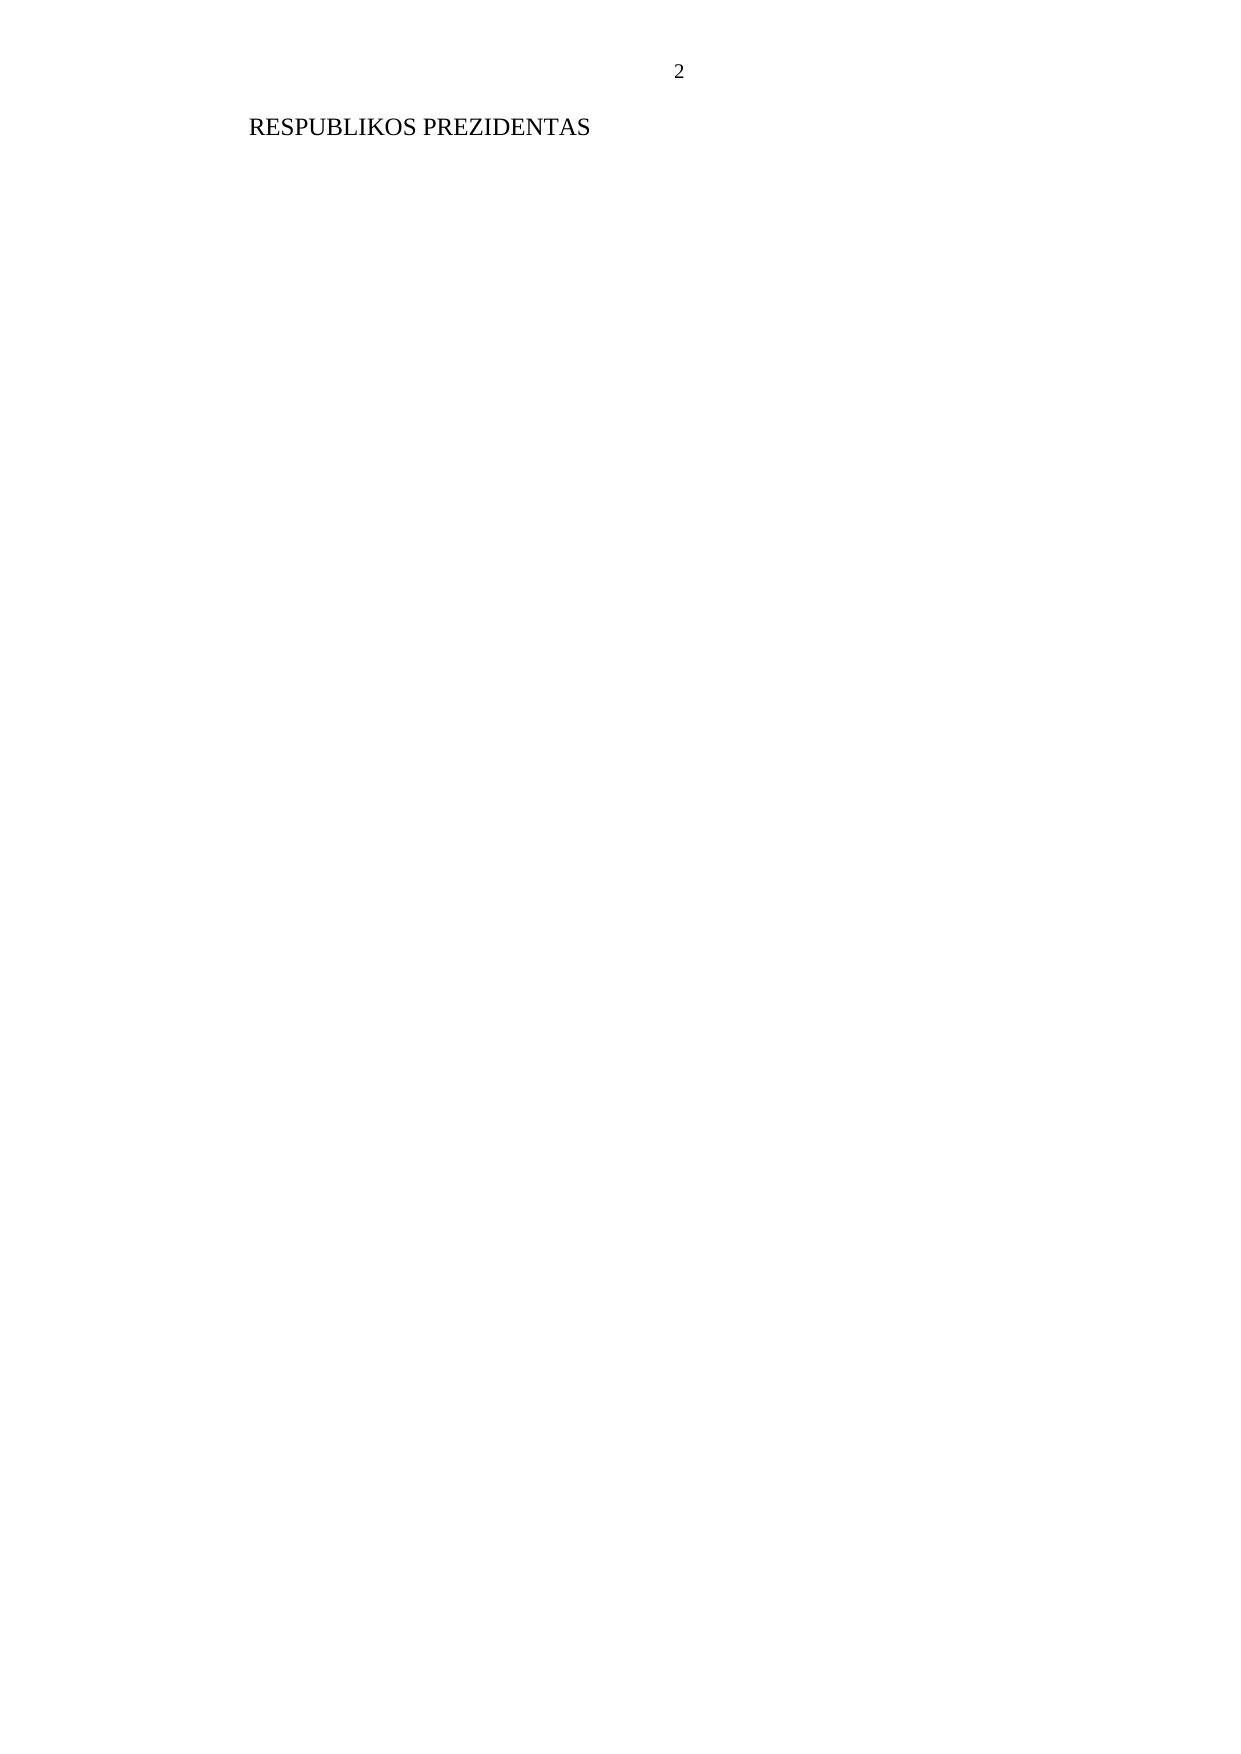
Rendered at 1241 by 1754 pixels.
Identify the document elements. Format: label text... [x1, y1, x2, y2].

text RESPUBLIKOS PREZIDENTAS [248, 112, 1181, 141]
